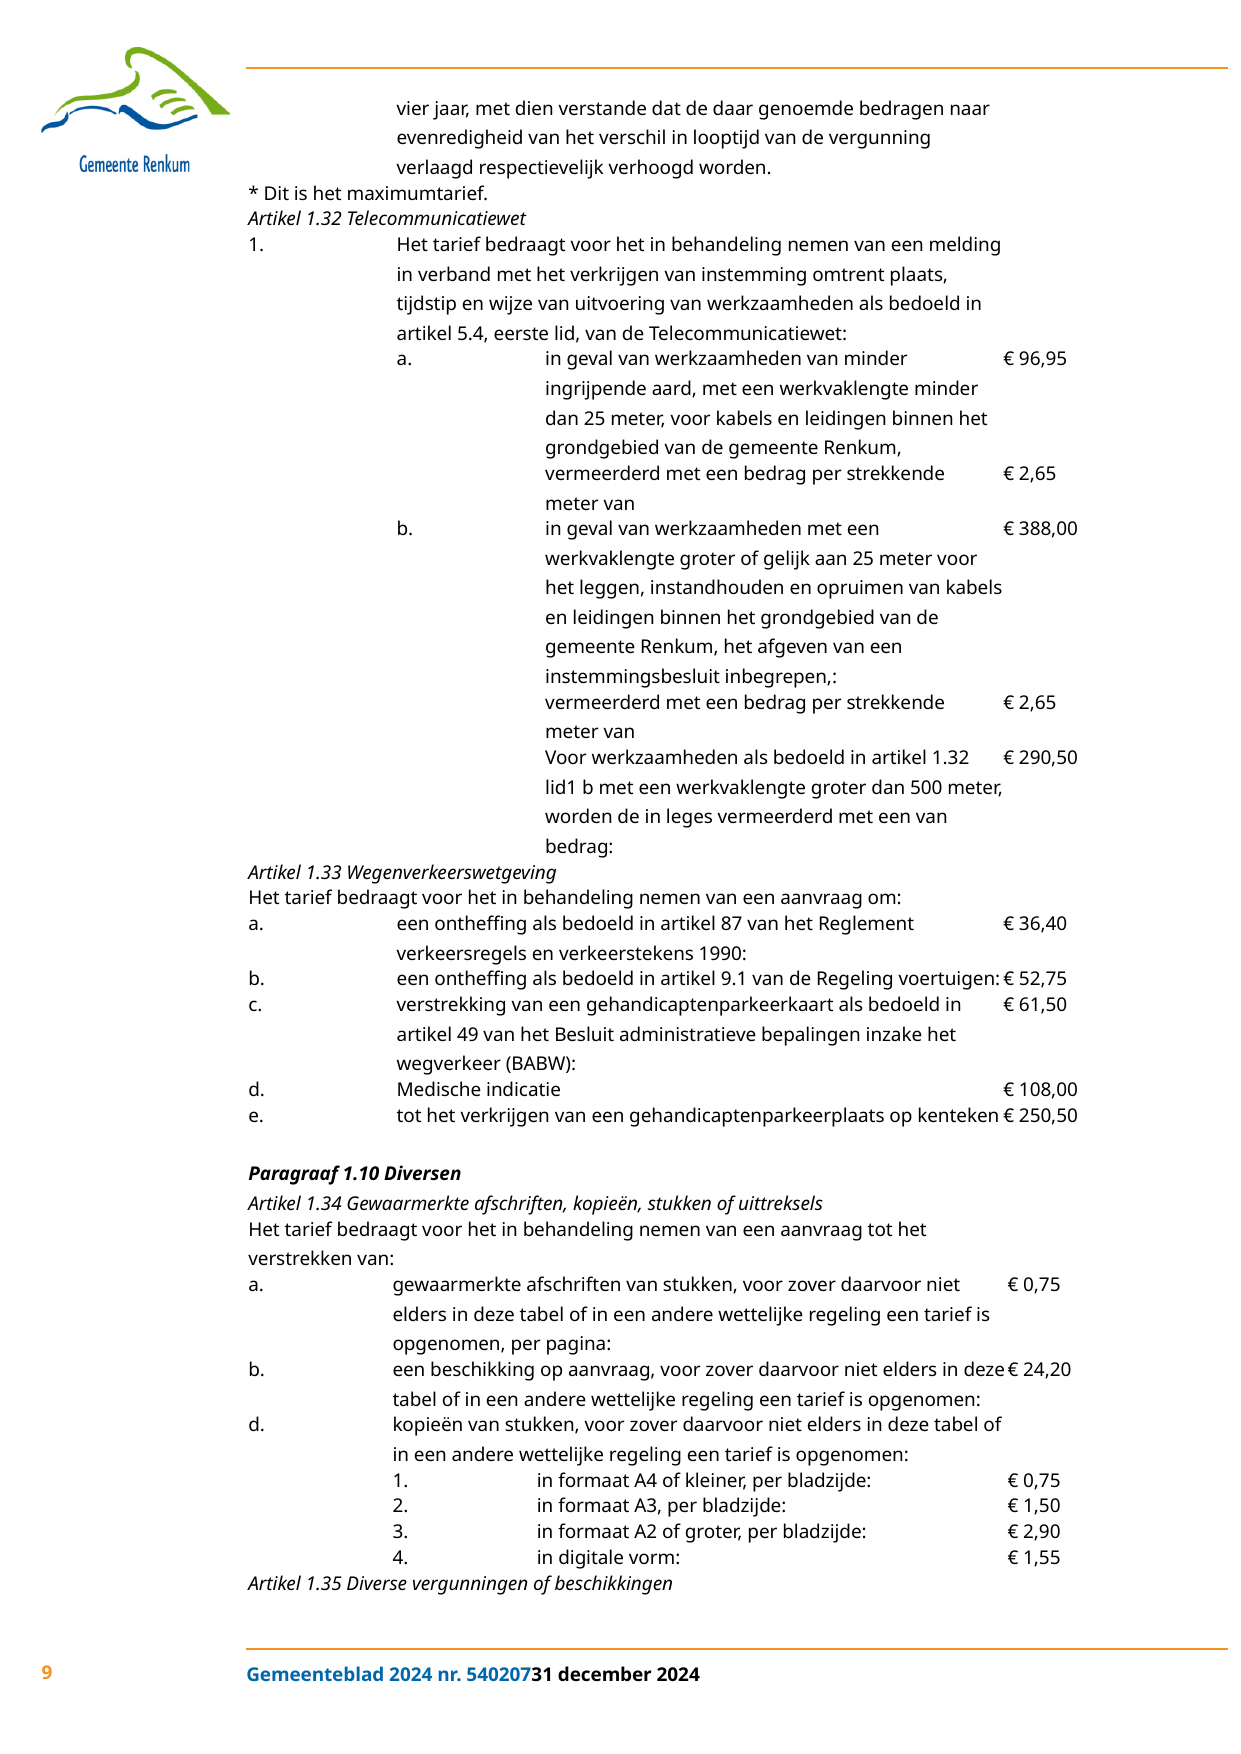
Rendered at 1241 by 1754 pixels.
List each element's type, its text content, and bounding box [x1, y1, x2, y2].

table_cell [248, 1518, 392, 1544]
table_cell Het tarief bedraagt voor het in behandeling nemen van een aanvraag tot het verstrekken van: [248, 1216, 1007, 1271]
table_cell € 96,95 [1003, 346, 1152, 460]
table_cell a. [248, 910, 396, 966]
table_cell [248, 95, 396, 180]
table_cell Voor werkzaamheden als bedoeld in artikel 1.32 lid1 b met een werkvaklengte groter dan 500 meter, worden de in leges vermeerderd met een van bedrag: [545, 744, 1003, 859]
table_cell Medische indicatie [396, 1076, 1003, 1102]
table_cell 3. [392, 1518, 537, 1544]
table_cell * Dit is het maximumtarief. [248, 180, 1152, 205]
table_cell 4. [392, 1544, 537, 1570]
table_cell Het tarief bedraagt voor het in behandeling nemen van een aanvraag om: [248, 885, 1003, 910]
table_cell [248, 346, 396, 460]
table_cell verstrekking van een gehandicaptenparkeerkaart als bedoeld in artikel 49 van het Besluit administratieve bepalingen inzake het wegverkeer (BABW): [396, 991, 1003, 1076]
table_cell € 388,00 [1003, 515, 1152, 689]
table_cell [248, 689, 396, 744]
table_cell een beschikking op aanvraag, voor zover daarvoor niet elders in deze tabel of in een andere wettelijke regeling een tarief is opgenomen: [392, 1356, 1007, 1411]
table_cell [396, 460, 545, 515]
table_cell [1007, 1216, 1152, 1271]
table_cell vier jaar, met dien verstande dat de daar genoemde bedragen naar evenredigheid van het verschil in looptijd van de vergunning verlaagd respectievelijk verhoogd worden. [396, 95, 1003, 180]
table_cell [1007, 1570, 1152, 1595]
picture [41, 47, 231, 172]
table_cell € 52,75 [1003, 966, 1152, 991]
table_cell Artikel 1.33 Wegenverkeerswetgeving [248, 859, 1003, 884]
table_cell € 61,50 [1003, 991, 1152, 1076]
table_cell [248, 1467, 392, 1492]
table_cell [248, 744, 396, 859]
table_cell [1003, 205, 1152, 231]
table_cell € 1,50 [1007, 1493, 1152, 1518]
table_cell € 2,90 [1007, 1518, 1152, 1544]
table_cell [1003, 231, 1152, 346]
table_cell b. [396, 515, 545, 689]
table_cell 1. [248, 231, 396, 346]
table_cell € 290,50 [1003, 744, 1152, 859]
table_cell [248, 1544, 392, 1570]
table_cell vermeerderd met een bedrag per strekkende meter van [545, 460, 1003, 515]
table_cell een ontheffing als bedoeld in artikel 87 van het Reglement verkeersregels en verkeerstekens 1990: [396, 910, 1003, 966]
table_cell in geval van werkzaamheden van minder ingrijpende aard, met een werkvaklengte minder dan 25 meter, voor kabels en leidingen binnen het grondgebied van de gemeente Renkum, [545, 346, 1003, 460]
table_cell [248, 1493, 392, 1518]
table_cell [396, 744, 545, 859]
text Paragraaf 1.10 Diversen [248, 1161, 1152, 1186]
table_cell € 250,50 [1003, 1102, 1152, 1128]
table_cell € 2,65 [1003, 689, 1152, 744]
table_cell [396, 689, 545, 744]
table_cell kopieën van stukken, voor zover daarvoor niet elders in deze tabel of in een andere wettelijke regeling een tarief is opgenomen: [392, 1411, 1007, 1467]
table_cell tot het verkrijgen van een gehandicaptenparkeerplaats op kenteken [396, 1102, 1003, 1128]
table_cell a. [396, 346, 545, 460]
table_cell [1003, 885, 1152, 910]
table_header [1007, 1190, 1152, 1216]
table_cell [1007, 1411, 1152, 1467]
table_cell € 24,20 [1007, 1356, 1152, 1411]
table_cell € 0,75 [1007, 1467, 1152, 1492]
table_cell a. [248, 1271, 392, 1356]
table_cell Artikel 1.35 Diverse vergunningen of beschikkingen [248, 1570, 1007, 1595]
table_cell in digitale vorm: [537, 1544, 1007, 1570]
table_cell gewaarmerkte afschriften van stukken, voor zover daarvoor niet elders in deze tabel of in een andere wettelijke regeling een tarief is opgenomen, per pagina: [392, 1271, 1007, 1356]
table_cell in formaat A3, per bladzijde: [537, 1493, 1007, 1518]
table_cell [248, 460, 396, 515]
table_cell € 36,40 [1003, 910, 1152, 966]
table_cell € 108,00 [1003, 1076, 1152, 1102]
table_cell 1. [392, 1467, 537, 1492]
table_cell Artikel 1.32 Telecommunicatiewet [248, 205, 1003, 231]
table_cell Het tarief bedraagt voor het in behandeling nemen van een melding in verband met het verkrijgen van instemming omtrent plaats, tijdstip en wijze van uitvoering van werkzaamheden als bedoeld in artikel 5.4, eerste lid, van de Telecommunicatiewet: [396, 231, 1003, 346]
table_cell in formaat A2 of groter, per bladzijde: [537, 1518, 1007, 1544]
table_cell € 0,75 [1007, 1271, 1152, 1356]
table_cell b. [248, 966, 396, 991]
table_cell c. [248, 991, 396, 1076]
table_cell [248, 515, 396, 689]
table_cell b. [248, 1356, 392, 1411]
table_cell in geval van werkzaamheden met een werkvaklengte groter of gelijk aan 25 meter voor het leggen, instandhouden en opruimen van kabels en leidingen binnen het grondgebied van de gemeente Renkum, het afgeven van een instemmingsbesluit inbegrepen,: [545, 515, 1003, 689]
table_cell in formaat A4 of kleiner, per bladzijde: [537, 1467, 1007, 1492]
table_cell vermeerderd met een bedrag per strekkende meter van [545, 689, 1003, 744]
table_cell € 1,55 [1007, 1544, 1152, 1570]
table_cell € 2,65 [1003, 460, 1152, 515]
table_header Artikel 1.34 Gewaarmerkte afschriften, kopieën, stukken of uittreksels [248, 1190, 1007, 1216]
table_cell een ontheffing als bedoeld in artikel 9.1 van de Regeling voertuigen: [396, 966, 1003, 991]
table_cell e. [248, 1102, 396, 1128]
table_cell [1003, 95, 1152, 180]
table_cell d. [248, 1411, 392, 1467]
table_cell [1003, 859, 1152, 884]
table_cell 2. [392, 1493, 537, 1518]
table_cell d. [248, 1076, 396, 1102]
